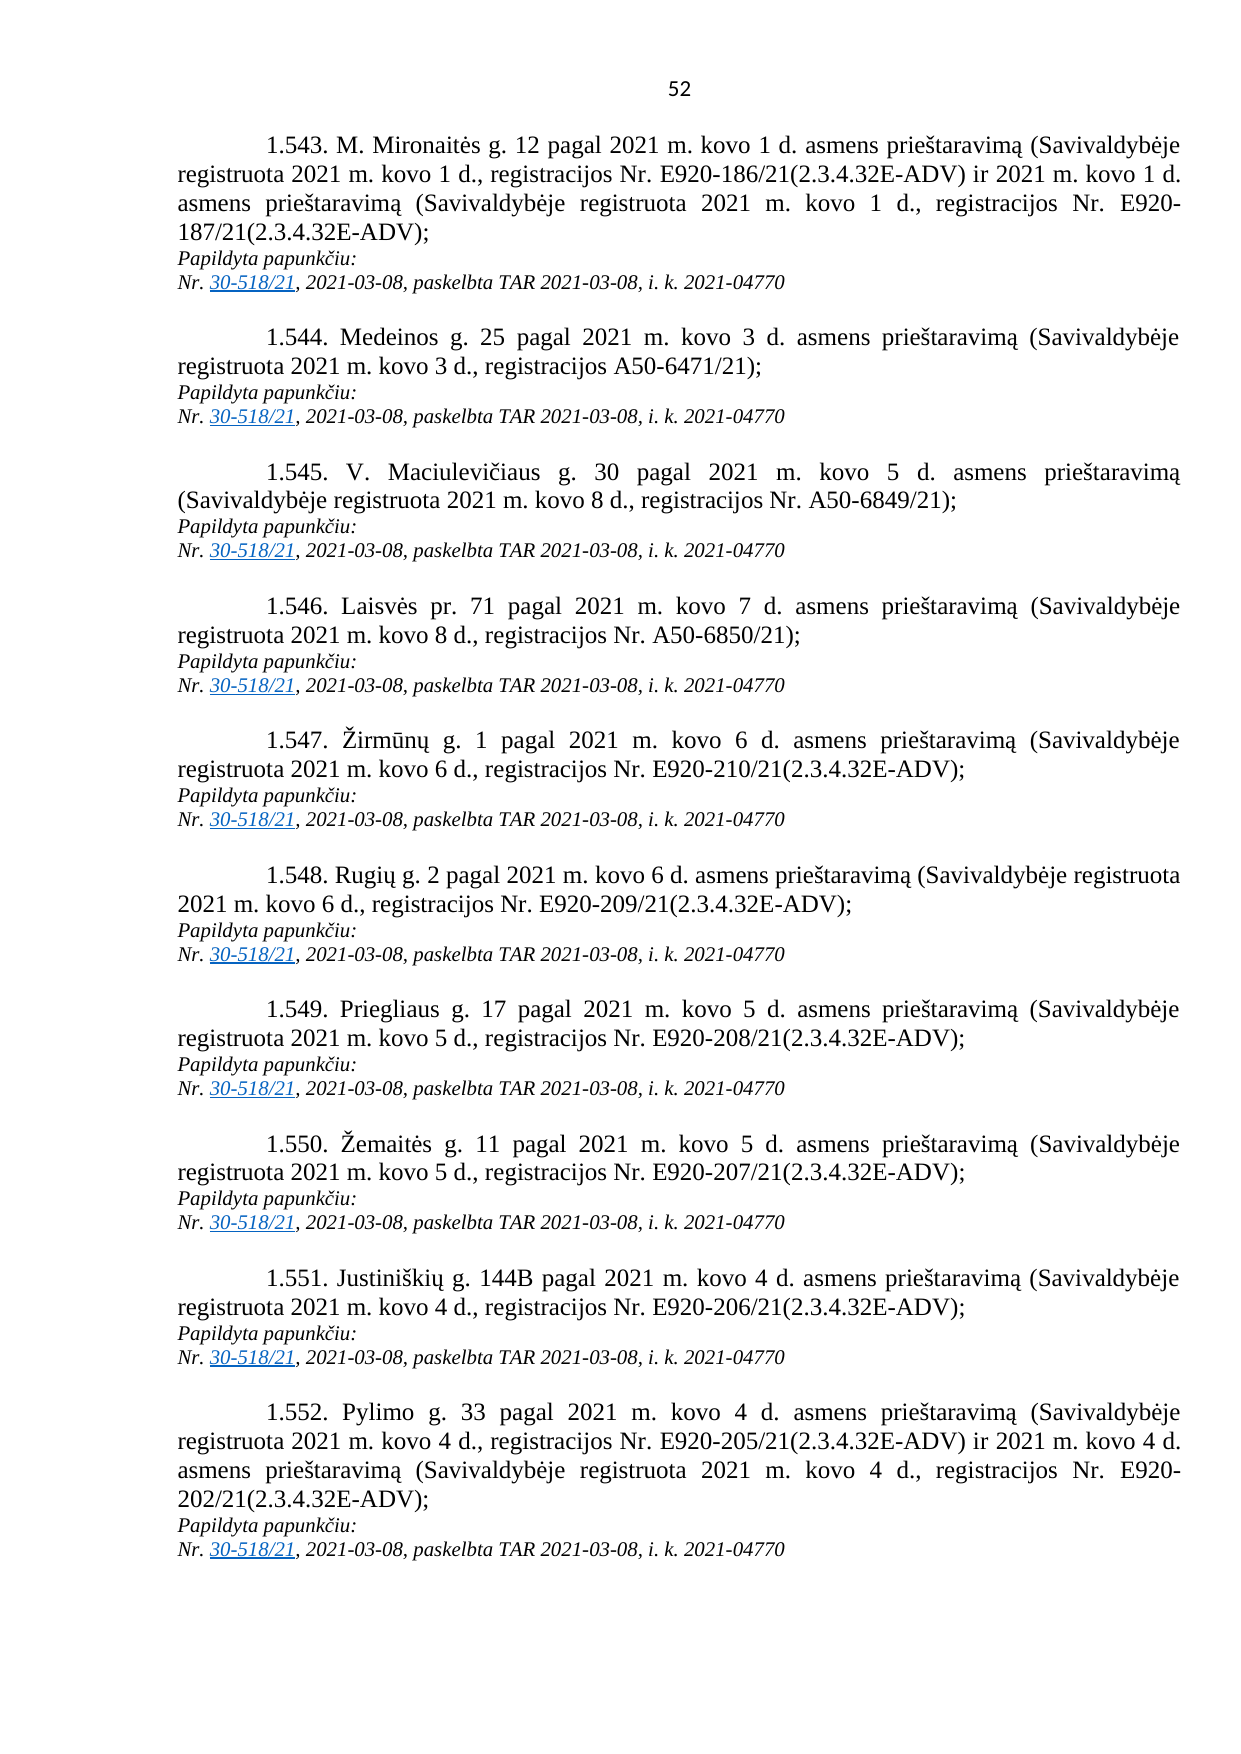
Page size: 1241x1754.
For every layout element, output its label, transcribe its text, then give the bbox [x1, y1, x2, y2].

text Papildyta papunkčiu: [177, 917, 1181, 942]
text Papildyta papunkčiu: [177, 783, 1181, 807]
text Nr. 30-518/21, 2021-03-08, paskelbta TAR 2021-03-08, i. k. 2021-04770 [177, 807, 1181, 831]
text Papildyta papunkčiu: [177, 649, 1181, 673]
text Nr. 30-518/21, 2021-03-08, paskelbta TAR 2021-03-08, i. k. 2021-04770 [177, 673, 1181, 697]
text Nr. 30-518/21, 2021-03-08, paskelbta TAR 2021-03-08, i. k. 2021-04770 [177, 1537, 1181, 1561]
text 1.550. Žemaitės g. 11 pagal 2021 m. kovo 5 d. asmens prieštaravimą (Savivaldybėje registruota 2021 m. kovo 5 d., registracijos Nr. E920-207/21(2.3.4.32E-ADV); [177, 1129, 1181, 1186]
text 1.544. Medeinos g. 25 pagal 2021 m. kovo 3 d. asmens prieštaravimą (Savivaldybėje registruota 2021 m. kovo 3 d., registracijos A50-6471/21); [177, 322, 1181, 380]
text Papildyta papunkčiu: [177, 246, 1181, 270]
text Nr. 30-518/21, 2021-03-08, paskelbta TAR 2021-03-08, i. k. 2021-04770 [177, 1076, 1181, 1100]
text Papildyta papunkčiu: [177, 514, 1181, 538]
text 1.549. Priegliaus g. 17 pagal 2021 m. kovo 5 d. asmens prieštaravimą (Savivaldybėje registruota 2021 m. kovo 5 d., registracijos Nr. E920-208/21(2.3.4.32E-ADV); [177, 994, 1181, 1052]
text 1.545. V. Maciulevičiaus g. 30 pagal 2021 m. kovo 5 d. asmens prieštaravimą (Savivaldybėje registruota 2021 m. kovo 8 d., registracijos Nr. A50-6849/21); [177, 457, 1181, 514]
text 1.552. Pylimo g. 33 pagal 2021 m. kovo 4 d. asmens prieštaravimą (Savivaldybėje registruota 2021 m. kovo 4 d., registracijos Nr. E920-205/21(2.3.4.32E-ADV) ir 2021 m. kovo 4 d. asmens prieštaravimą (Savivaldybėje registruota 2021 m. kovo 4 d., registracijos Nr. E920-202/21(2.3.4.32E-ADV); [177, 1397, 1181, 1512]
text 1.547. Žirmūnų g. 1 pagal 2021 m. kovo 6 d. asmens prieštaravimą (Savivaldybėje registruota 2021 m. kovo 6 d., registracijos Nr. E920-210/21(2.3.4.32E-ADV); [177, 726, 1181, 783]
text Nr. 30-518/21, 2021-03-08, paskelbta TAR 2021-03-08, i. k. 2021-04770 [177, 1345, 1181, 1369]
text Papildyta papunkčiu: [177, 380, 1181, 404]
text 1.551. Justiniškių g. 144B pagal 2021 m. kovo 4 d. asmens prieštaravimą (Savivaldybėje registruota 2021 m. kovo 4 d., registracijos Nr. E920-206/21(2.3.4.32E-ADV); [177, 1263, 1181, 1321]
text Nr. 30-518/21, 2021-03-08, paskelbta TAR 2021-03-08, i. k. 2021-04770 [177, 404, 1181, 428]
text 1.546. Laisvės pr. 71 pagal 2021 m. kovo 7 d. asmens prieštaravimą (Savivaldybėje registruota 2021 m. kovo 8 d., registracijos Nr. A50-6850/21); [177, 591, 1181, 649]
text Nr. 30-518/21, 2021-03-08, paskelbta TAR 2021-03-08, i. k. 2021-04770 [177, 942, 1181, 966]
text 1.543. M. Mironaitės g. 12 pagal 2021 m. kovo 1 d. asmens prieštaravimą (Savivaldybėje registruota 2021 m. kovo 1 d., registracijos Nr. E920-186/21(2.3.4.32E-ADV) ir 2021 m. kovo 1 d. asmens prieštaravimą (Savivaldybėje registruota 2021 m. kovo 1 d., registracijos Nr. E920-187/21(2.3.4.32E-ADV); [177, 131, 1181, 246]
text Papildyta papunkčiu: [177, 1052, 1181, 1076]
text Papildyta papunkčiu: [177, 1321, 1181, 1345]
text Nr. 30-518/21, 2021-03-08, paskelbta TAR 2021-03-08, i. k. 2021-04770 [177, 270, 1181, 294]
text Nr. 30-518/21, 2021-03-08, paskelbta TAR 2021-03-08, i. k. 2021-04770 [177, 538, 1181, 562]
text Nr. 30-518/21, 2021-03-08, paskelbta TAR 2021-03-08, i. k. 2021-04770 [177, 1210, 1181, 1234]
text 1.548. Rugių g. 2 pagal 2021 m. kovo 6 d. asmens prieštaravimą (Savivaldybėje registruota 2021 m. kovo 6 d., registracijos Nr. E920-209/21(2.3.4.32E-ADV); [177, 860, 1181, 917]
text Papildyta papunkčiu: [177, 1186, 1181, 1210]
text Papildyta papunkčiu: [177, 1512, 1181, 1537]
